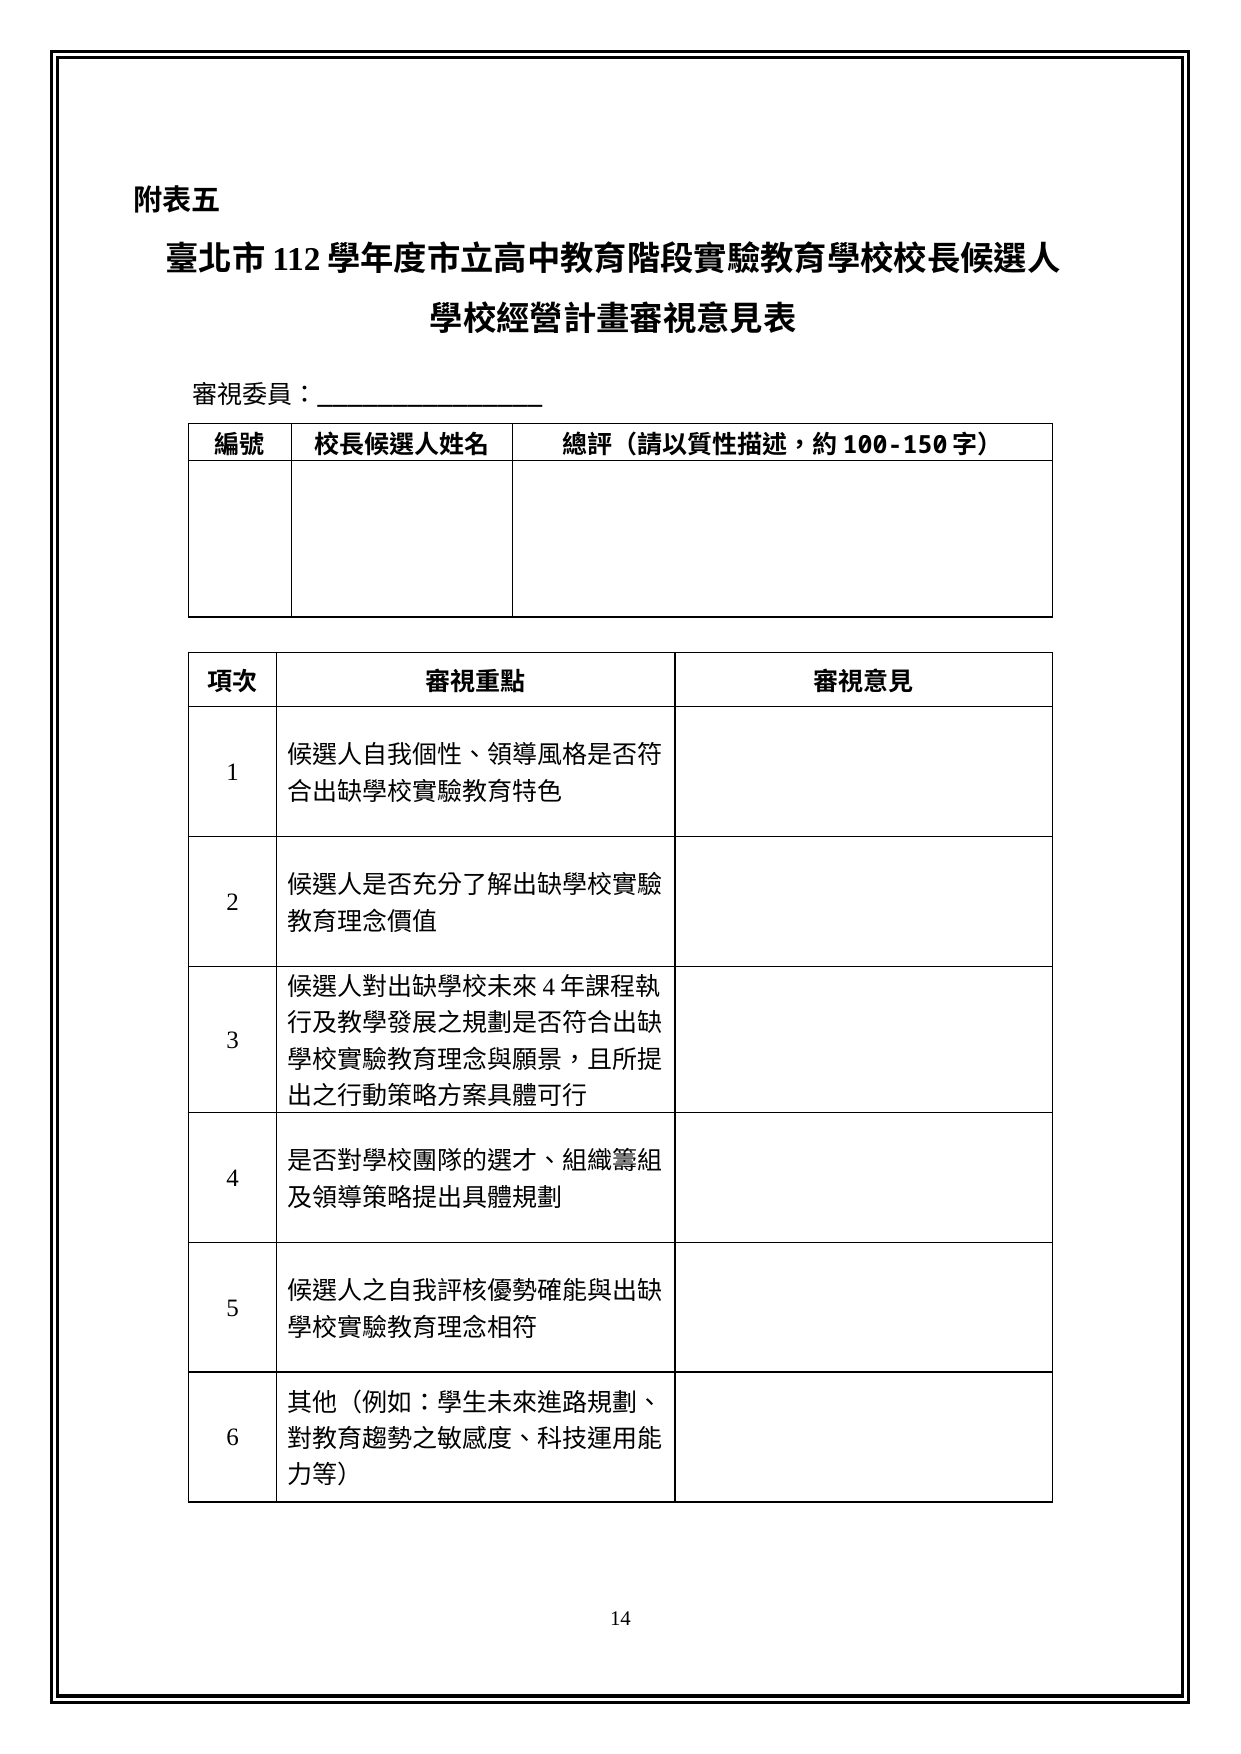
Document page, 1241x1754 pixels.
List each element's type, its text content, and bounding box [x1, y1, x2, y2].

text 學校經營計畫審視意見表 [59, 292, 1166, 340]
table_cell 其他（例如：學生未來進路規劃、對教育趨勢之敏感度、科技運用能力等） [277, 1373, 674, 1501]
table_cell [513, 461, 1052, 616]
table_cell 候選人對出缺學校未來4年課程執行及教學發展之規劃是否符合出缺學校實驗教育理念與願景，且所提出之行動策略方案具體可行 [277, 967, 674, 1112]
table_cell 候選人是否充分了解出缺學校實驗教育理念價值 [277, 837, 674, 966]
text 審視委員：_______________ [162, 374, 1078, 411]
table_header 審視意見 [676, 653, 1052, 706]
table_cell [676, 1373, 1052, 1501]
table_cell [676, 967, 1052, 1112]
table_header 總評（請以質性描述，約100-150字） [513, 424, 1052, 460]
table_cell 6 [189, 1373, 276, 1501]
table_cell [676, 707, 1052, 836]
table_cell [189, 461, 291, 616]
table_cell 2 [189, 837, 276, 966]
table_header 審視重點 [277, 653, 674, 706]
table_header 校長候選人姓名 [292, 424, 512, 460]
table_cell 候選人之自我評核優勢確能與出缺學校實驗教育理念相符 [277, 1243, 674, 1371]
table_header 編號 [189, 424, 291, 460]
text 附表五 [133, 176, 1078, 219]
table_cell 1 [189, 707, 276, 836]
table_cell 4 [189, 1113, 276, 1242]
table_header 項次 [189, 653, 276, 706]
table_cell [676, 1113, 1052, 1242]
table_cell [292, 461, 512, 616]
table_cell 是否對學校團隊的選才、組織籌組及領導策略提出具體規劃 [277, 1113, 674, 1242]
table_cell 5 [189, 1243, 276, 1371]
table_cell 3 [189, 967, 276, 1112]
table_cell [676, 1243, 1052, 1371]
text 臺北市112學年度市立高中教育階段實驗教育學校校長候選人 [59, 231, 1166, 279]
table_cell 候選人自我個性、領導風格是否符合出缺學校實驗教育特色 [277, 707, 674, 836]
table_cell [676, 837, 1052, 966]
